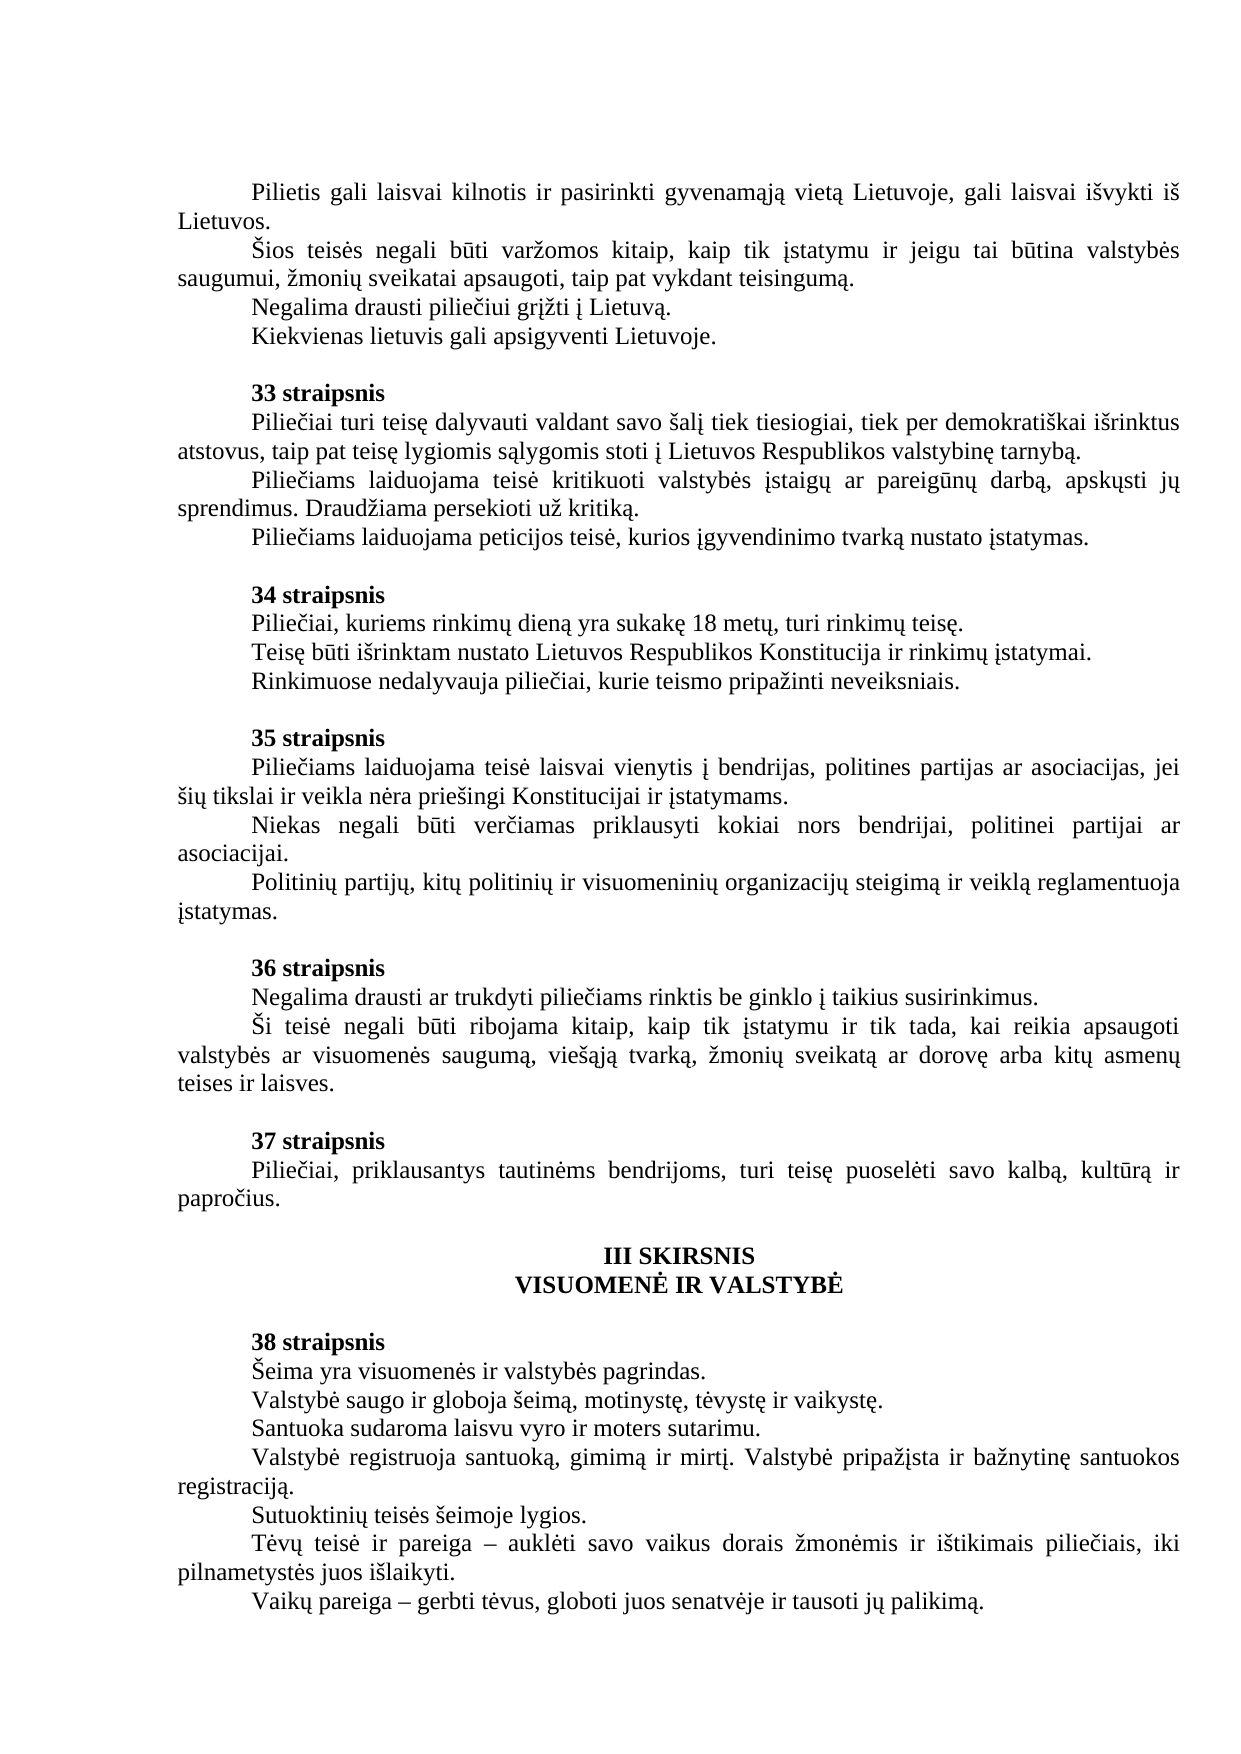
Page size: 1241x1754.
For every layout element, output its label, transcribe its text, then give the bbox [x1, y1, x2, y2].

text VISUOMENĖ IR VALSTYBĖ [177, 1270, 1181, 1298]
text Piliečiai turi teisę dalyvauti valdant savo šalį tiek tiesiogiai, tiek per demokratiškai išrinktus atstovus, taip pat teisę lygiomis sąlygomis stoti į Lietuvos Respublikos valstybinę tarnybą. [177, 407, 1181, 465]
text Pilietis gali laisvai kilnotis ir pasirinkti gyvenamąją vietą Lietuvoje, gali laisvai išvykti iš Lietuvos. [177, 177, 1181, 235]
text Niekas negali būti verčiamas priklausyti kokiai nors bendrijai, politinei partijai ar asociacijai. [177, 810, 1181, 867]
text Negalima drausti ar trukdyti piliečiams rinktis be ginklo į taikius susirinkimus. [177, 982, 1181, 1011]
text Ši teisė negali būti ribojama kitaip, kaip tik įstatymu ir tik tada, kai reikia apsaugoti valstybės ar visuomenės saugumą, viešąją tvarką, žmonių sveikatą ar dorovę arba kitų asmenų teises ir laisves. [177, 1011, 1181, 1097]
text Piliečiai, priklausantys tautinėms bendrijoms, turi teisę puoselėti savo kalbą, kultūrą ir papročius. [177, 1155, 1181, 1212]
text Piliečiams laiduojama teisė kritikuoti valstybės įstaigų ar pareigūnų darbą, apskųsti jų sprendimus. Draudžiama persekioti už kritiką. [177, 465, 1181, 522]
text Sutuoktinių teisės šeimoje lygios. [177, 1500, 1181, 1528]
text III SKIRSNIS [177, 1241, 1181, 1270]
text Santuoka sudaroma laisvu vyro ir moters sutarimu. [177, 1413, 1181, 1442]
text 33 straipsnis [177, 378, 1181, 407]
text Negalima drausti piliečiui grįžti į Lietuvą. [177, 292, 1181, 321]
text Tėvų teisė ir pareiga – auklėti savo vaikus dorais žmonėmis ir ištikimais piliečiais, iki pilnametystės juos išlaikyti. [177, 1528, 1181, 1586]
text Valstybė registruoja santuoką, gimimą ir mirtį. Valstybė pripažįsta ir bažnytinę santuokos registraciją. [177, 1442, 1181, 1500]
text Piliečiai, kuriems rinkimų dieną yra sukakę 18 metų, turi rinkimų teisę. [177, 608, 1181, 637]
text Kiekvienas lietuvis gali apsigyventi Lietuvoje. [177, 321, 1181, 350]
text Šios teisės negali būti varžomos kitaip, kaip tik įstatymu ir jeigu tai būtina valstybės saugumui, žmonių sveikatai apsaugoti, taip pat vykdant teisingumą. [177, 235, 1181, 292]
text 35 straipsnis [177, 723, 1181, 752]
text 34 straipsnis [177, 580, 1181, 608]
text 37 straipsnis [177, 1126, 1181, 1155]
text Rinkimuose nedalyvauja piliečiai, kurie teismo pripažinti neveiksniais. [177, 666, 1181, 695]
text Šeima yra visuomenės ir valstybės pagrindas. [177, 1356, 1181, 1385]
text Vaikų pareiga – gerbti tėvus, globoti juos senatvėje ir tausoti jų palikimą. [177, 1586, 1181, 1615]
text Piliečiams laiduojama peticijos teisė, kurios įgyvendinimo tvarką nustato įstatymas. [177, 522, 1181, 551]
text Politinių partijų, kitų politinių ir visuomeninių organizacijų steigimą ir veiklą reglamentuoja įstatymas. [177, 867, 1181, 925]
text Teisę būti išrinktam nustato Lietuvos Respublikos Konstitucija ir rinkimų įstatymai. [177, 637, 1181, 666]
text Piliečiams laiduojama teisė laisvai vienytis į bendrijas, politines partijas ar asociacijas, jei šių tikslai ir veikla nėra priešingi Konstitucijai ir įstatymams. [177, 752, 1181, 810]
text 36 straipsnis [177, 953, 1181, 982]
text 38 straipsnis [177, 1327, 1181, 1356]
text Valstybė saugo ir globoja šeimą, motinystę, tėvystę ir vaikystę. [177, 1385, 1181, 1413]
